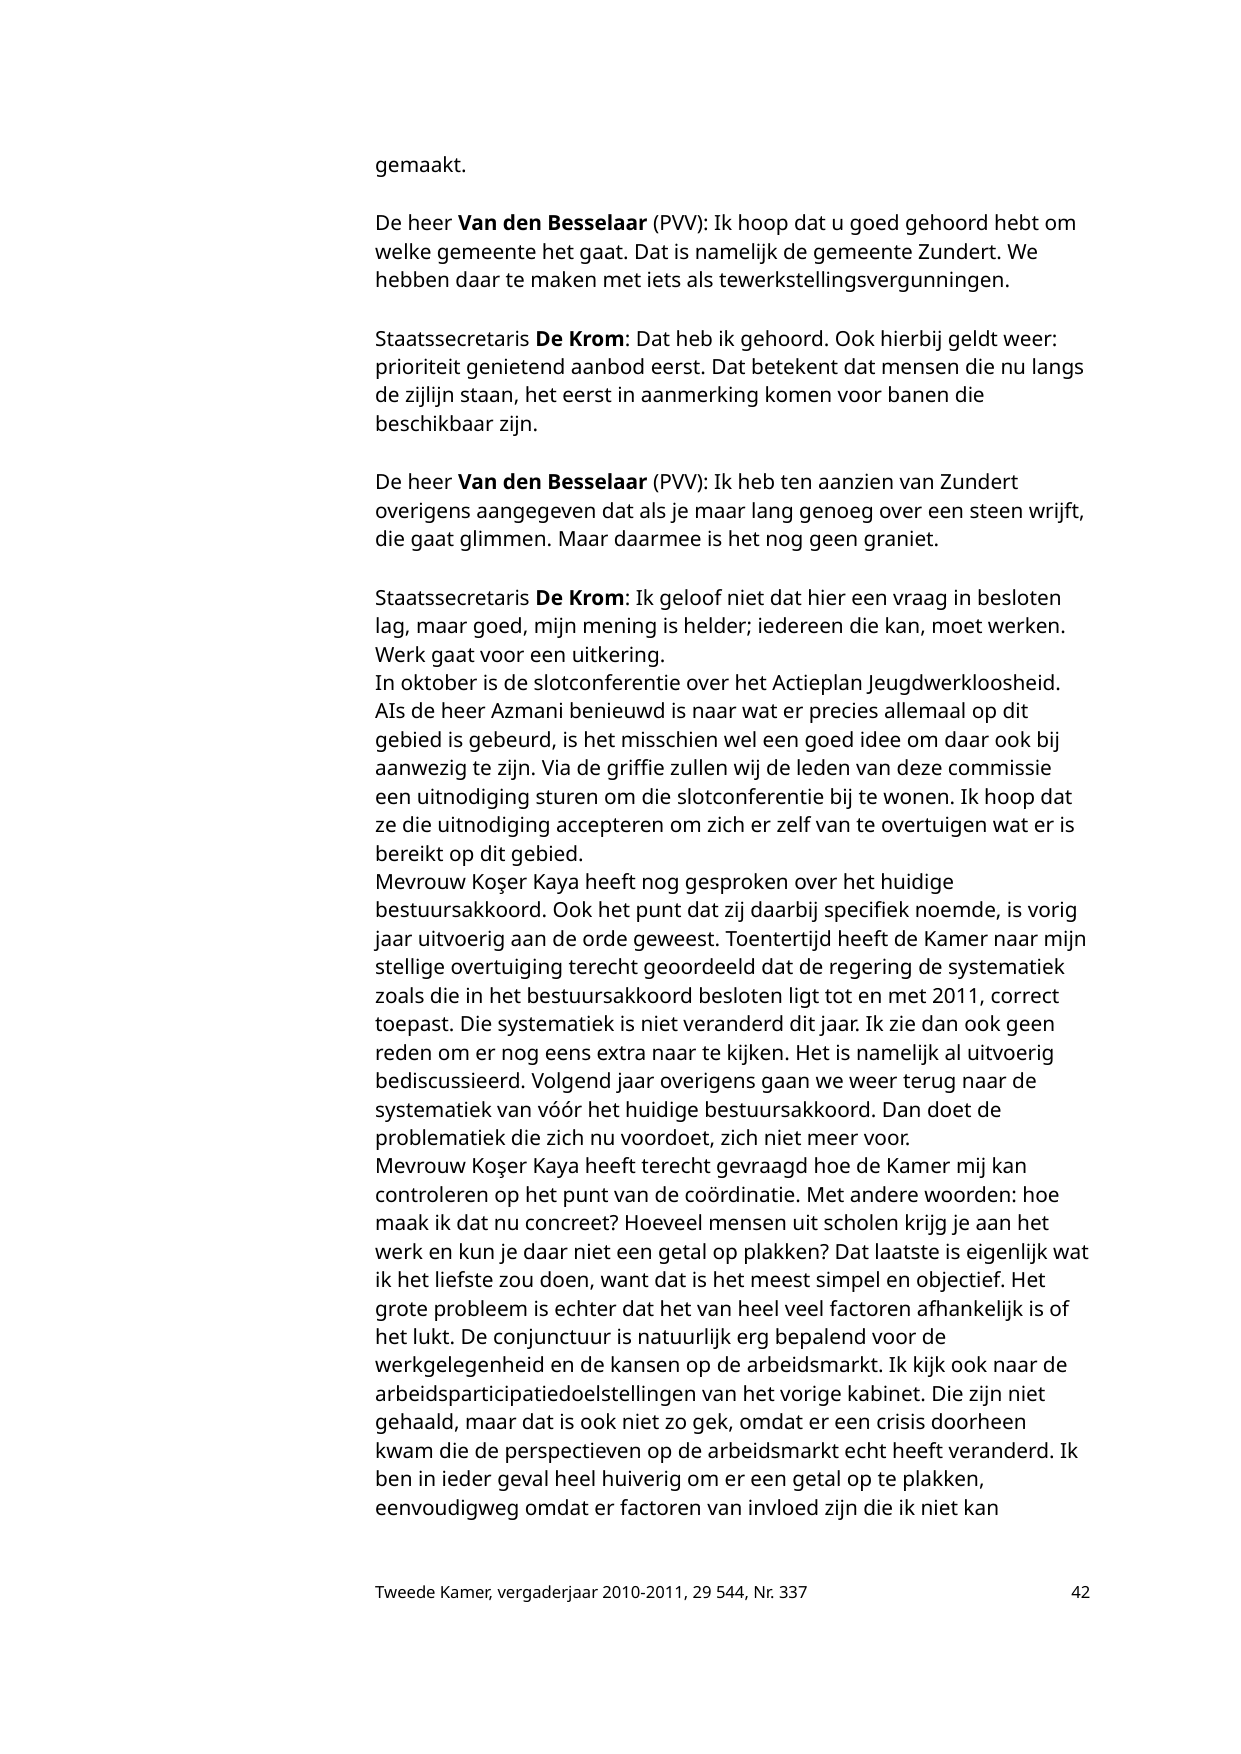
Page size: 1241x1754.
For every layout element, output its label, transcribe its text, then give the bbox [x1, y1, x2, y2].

text Mevrouw Koşer Kaya heeft nog gesproken over het huidige bestuursakkoord. Ook het punt dat zij daarbij specifiek noemde, is vorig jaar uitvoerig aan de orde geweest. Toentertijd heeft de Kamer naar mijn stellige overtuiging terecht geoordeeld dat de regering de systematiek zoals die in het bestuursakkoord besloten ligt tot en met 2011, correct toepast. Die systematiek is niet veranderd dit jaar. Ik zie dan ook geen reden om er nog eens extra naar te kijken. Het is namelijk al uitvoerig bediscussieerd. Volgend jaar overigens gaan we weer terug naar de systematiek van vóór het huidige bestuursakkoord. Dan doet de problematiek die zich nu voordoet, zich niet meer voor. [375, 867, 1090, 1152]
text In oktober is de slotconferentie over het Actieplan Jeugdwerkloosheid. AIs de heer Azmani benieuwd is naar wat er precies allemaal op dit gebied is gebeurd, is het misschien wel een goed idee om daar ook bij aanwezig te zijn. Via de griffie zullen wij de leden van deze commissie een uitnodiging sturen om die slotconferentie bij te wonen. Ik hoop dat ze die uitnodiging accepteren om zich er zelf van te overtuigen wat er is bereikt op dit gebied. [375, 668, 1090, 867]
text Mevrouw Koşer Kaya heeft terecht gevraagd hoe de Kamer mij kan controleren op het punt van de coördinatie. Met andere woorden: hoe maak ik dat nu concreet? Hoeveel mensen uit scholen krijg je aan het werk en kun je daar niet een getal op plakken? Dat laatste is eigenlijk wat ik het liefste zou doen, want dat is het meest simpel en objectief. Het grote probleem is echter dat het van heel veel factoren afhankelijk is of het lukt. De conjunctuur is natuurlijk erg bepalend voor de werkgelegenheid en de kansen op de arbeidsmarkt. Ik kijk ook naar de arbeidsparticipatiedoelstellingen van het vorige kabinet. Die zijn niet gehaald, maar dat is ook niet zo gek, omdat er een crisis doorheen kwam die de perspectieven op de arbeidsmarkt echt heeft veranderd. Ik ben in ieder geval heel huiverig om er een getal op te plakken, eenvoudigweg omdat er factoren van invloed zijn die ik niet kan [375, 1152, 1090, 1521]
text gemaakt. [375, 150, 1090, 178]
text Staatssecretaris De Krom: Dat heb ik gehoord. Ook hierbij geldt weer: prioriteit genietend aanbod eerst. Dat betekent dat mensen die nu langs de zijlijn staan, het eerst in aanmerking komen voor banen die beschikbaar zijn. [375, 324, 1090, 437]
text De heer Van den Besselaar (PVV): Ik hoop dat u goed gehoord hebt om welke gemeente het gaat. Dat is namelijk de gemeente Zundert. We hebben daar te maken met iets als tewerkstellingsvergunningen. [375, 208, 1090, 294]
text De heer Van den Besselaar (PVV): Ik heb ten aanzien van Zundert overigens aangegeven dat als je maar lang genoeg over een steen wrijft, die gaat glimmen. Maar daarmee is het nog geen graniet. [375, 467, 1090, 553]
text Staatssecretaris De Krom: Ik geloof niet dat hier een vraag in besloten lag, maar goed, mijn mening is helder; iedereen die kan, moet werken. Werk gaat voor een uitkering. [375, 583, 1090, 668]
